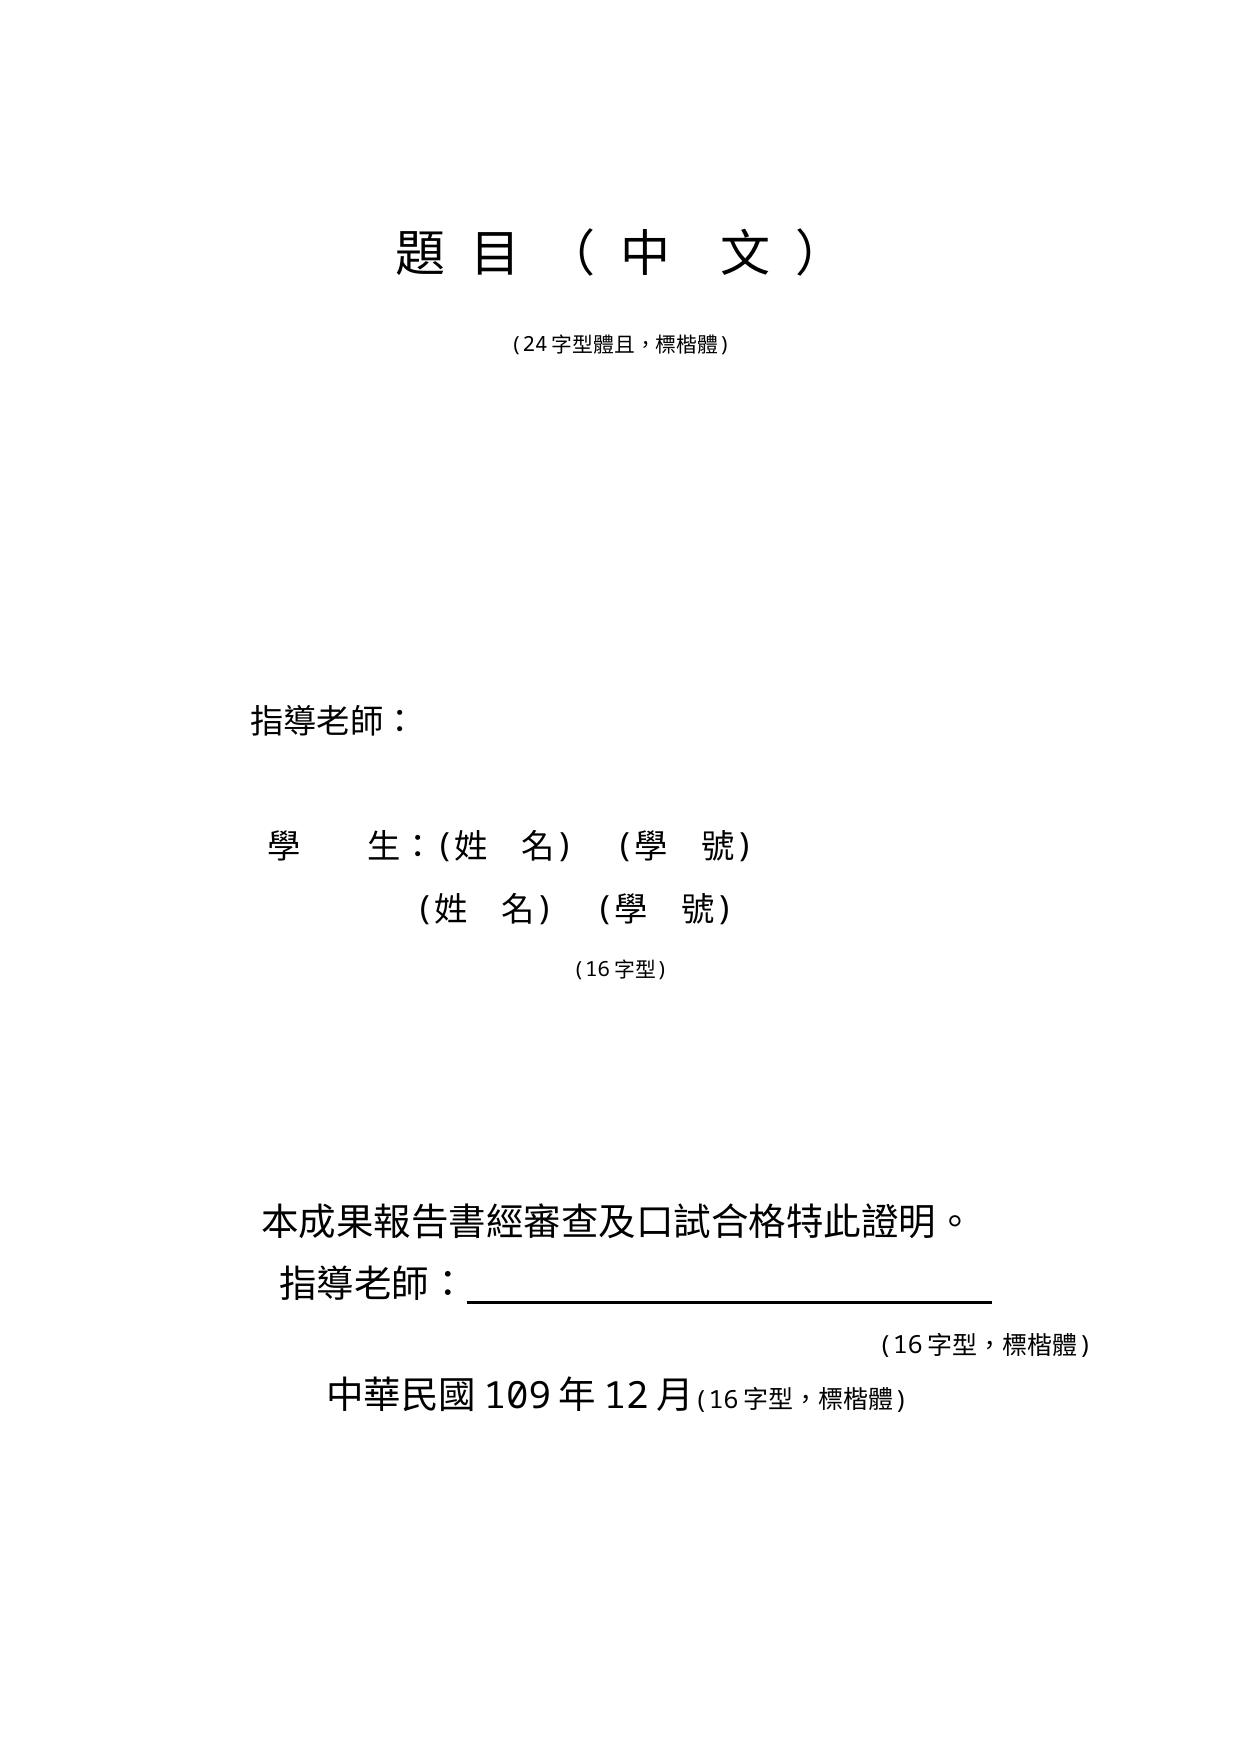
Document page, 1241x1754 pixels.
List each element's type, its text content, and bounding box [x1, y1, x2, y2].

text 題 目 （ 中 文 ） [148, 177, 1092, 302]
text (姓 名) (學 號) [148, 865, 1092, 927]
text 指導老師： [148, 677, 1092, 740]
text (16字型，標楷體) [141, 1302, 1092, 1365]
text 中華民國109年12月(16字型，標楷體) [141, 1365, 1092, 1419]
text 本成果報告書經審查及口試合格特此證明。 [141, 1177, 1092, 1240]
text (16字型) [148, 927, 1092, 990]
text 指導老師： [148, 1240, 1092, 1302]
text (24字型體且，標楷體) [148, 302, 1092, 365]
text 學 生：(姓 名) (學 號) [148, 802, 1092, 865]
